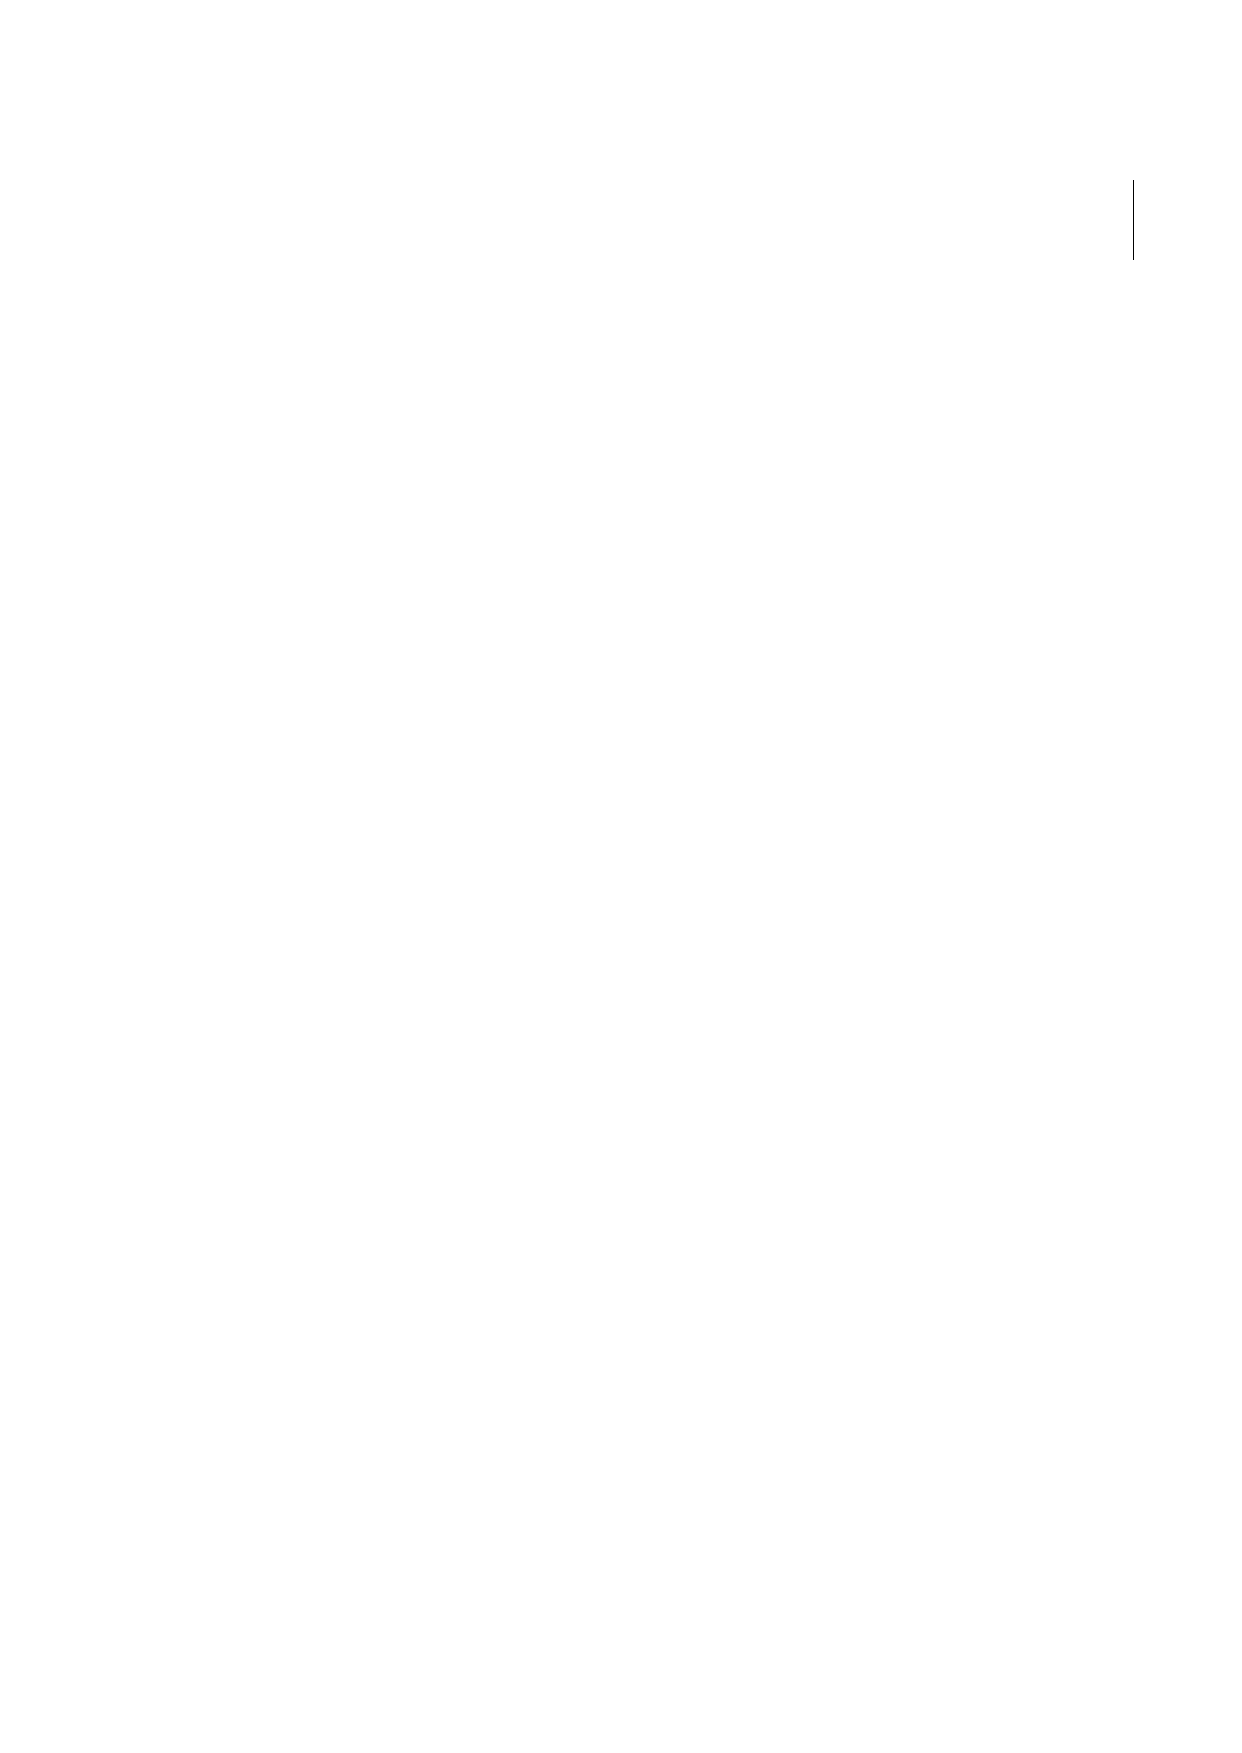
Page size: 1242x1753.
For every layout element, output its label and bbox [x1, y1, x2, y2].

table_header [146, 180, 1133, 260]
